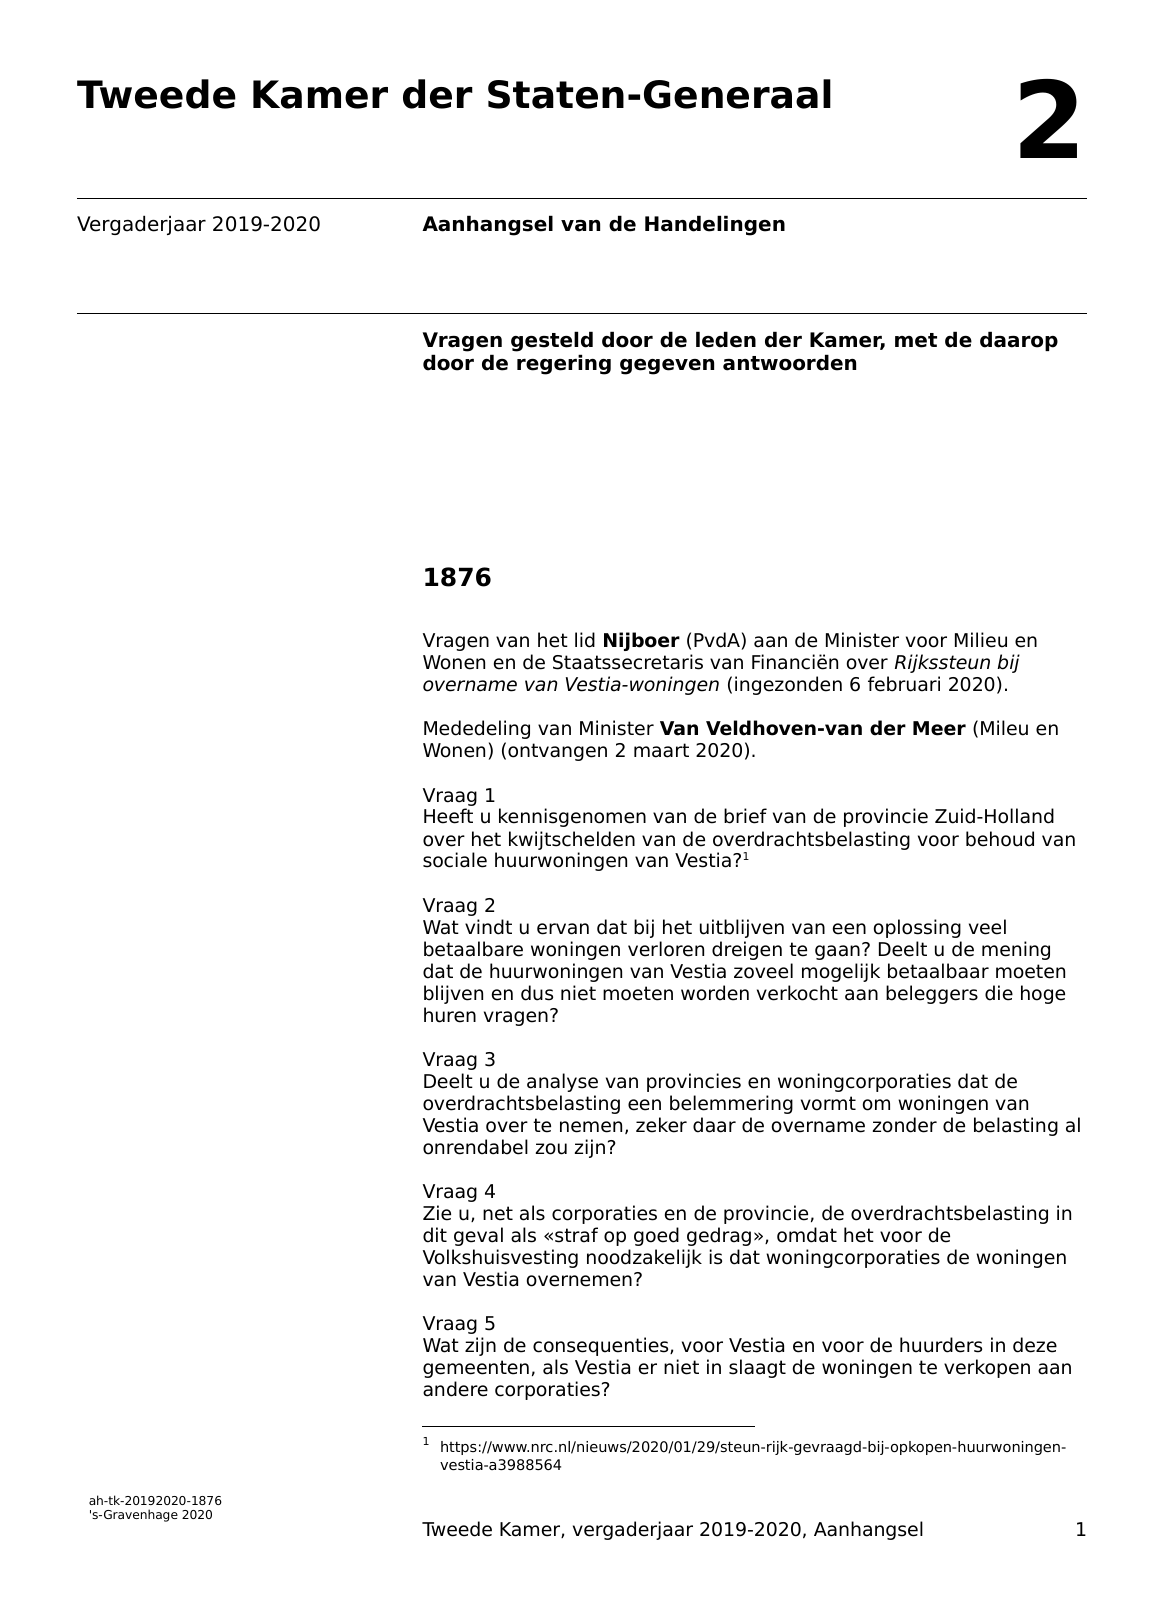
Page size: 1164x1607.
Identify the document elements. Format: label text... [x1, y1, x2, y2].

text Wat vindt u ervan dat bij het uitblijven van een oplossing veel betaalbare woningen verloren dreigen te gaan? Deelt u de mening dat de huurwoningen van Vestia zoveel mogelijk betaalbaar moeten blijven en dus niet moeten worden verkocht aan beleggers die hoge huren vragen? [422, 917, 1087, 1026]
table_cell [77, 314, 422, 375]
table_header 2 [886, 59, 1087, 198]
text Zie u, net als corporaties en de provincie, de overdrachtsbelasting in dit geval als «straf op goed gedrag», omdat het voor de Volkshuisvesting noodzakelijk is dat woningcorporaties de woningen van Vestia overnemen? [422, 1203, 1087, 1291]
table_cell Aanhangsel van de Handelingen [422, 199, 1087, 313]
text Vraag 3 [422, 1049, 1087, 1071]
text Deelt u de analyse van provincies en woningcorporaties dat de overdrachtsbelasting een belemmering vormt om woningen van Vestia over te nemen, zeker daar de overname zonder de belasting al onrendabel zou zijn? [422, 1071, 1087, 1158]
text ah-tk-20192020-1876 [88, 1494, 323, 1508]
text Heeft u kennisgenomen van de brief van de provincie Zuid-Holland over het kwijtschelden van de overdrachtsbelasting voor behoud van sociale huurwoningen van Vestia? [422, 806, 1087, 872]
table_cell Vergaderjaar 2019-2020 [77, 199, 422, 313]
text Vraag 4 [422, 1181, 1087, 1203]
text Vraag 1 [422, 784, 1087, 806]
table_cell Vragen gesteld door de leden der Kamer, met de daarop door de regering gegeven antwoorden [422, 314, 1087, 375]
text https://www.nrc.nl/nieuws/2020/01/29/steun-rijk-gevraagd-bij-opkopen-huurwoningen-vestia-a3988564 [422, 1435, 1087, 1474]
table_header Tweede Kamer der Staten-Generaal [77, 59, 886, 198]
text 1876 [422, 563, 1087, 592]
text 's-Gravenhage 2020 [88, 1508, 323, 1522]
text Vraag 5 [422, 1313, 1087, 1335]
text Vraag 2 [422, 894, 1087, 917]
text Vragen van het lid Nijboer (PvdA) aan de Minister voor Milieu en Wonen en de Staatssecretaris van Financiën over Rijkssteun bij overname van Vestia-woningen (ingezonden 6 februari 2020). [422, 630, 1087, 696]
text Mededeling van Minister Van Veldhoven-van der Meer (Mileu en Wonen) (ontvangen 2 maart 2020). [422, 718, 1087, 762]
text Wat zijn de consequenties, voor Vestia en voor de huurders in deze gemeenten, als Vestia er niet in slaagt de woningen te verkopen aan andere corporaties? [422, 1335, 1087, 1401]
